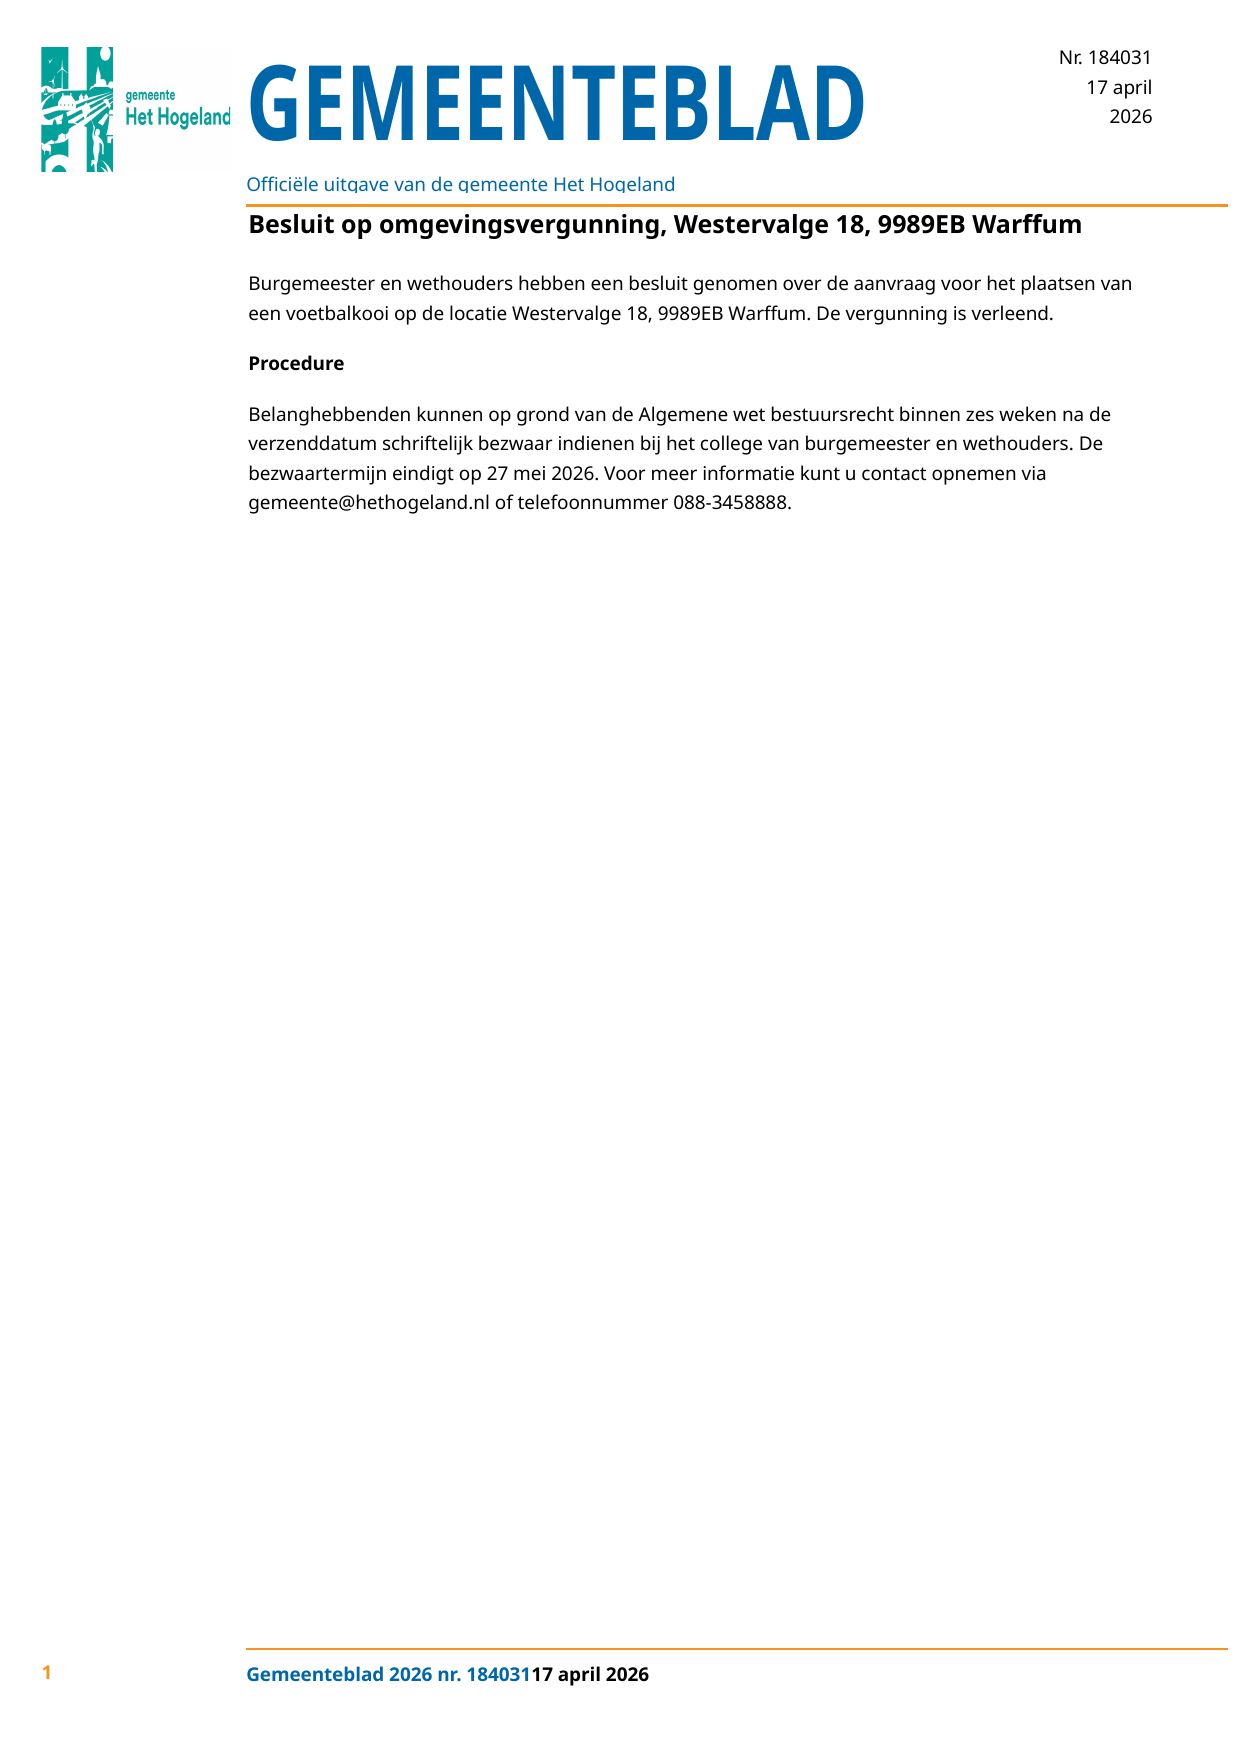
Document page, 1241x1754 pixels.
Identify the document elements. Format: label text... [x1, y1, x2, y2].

text Belanghebbenden kunnen op grond van de Algemene wet bestuursrecht binnen zes weken na de verzenddatum schriftelijk bezwaar indienen bij het college van burgemeester en wethouders. De bezwaartermijn eindigt op 27 mei 2026. Voor meer informatie kunt u contact opnemen via gemeente@hethogeland.nl of telefoonnummer 088-3458888. [248, 401, 1152, 515]
text Besluit op omgevingsvergunning, Westervalge 18, 9989EB Warffum [248, 207, 1152, 241]
picture [41, 47, 231, 172]
text Procedure [248, 350, 1152, 376]
text Burgemeester en wethouders hebben een besluit genomen over de aanvraag voor het plaatsen van een voetbalkooi op de locatie Westervalge 18, 9989EB Warffum. De vergunning is verleend. [248, 270, 1152, 326]
